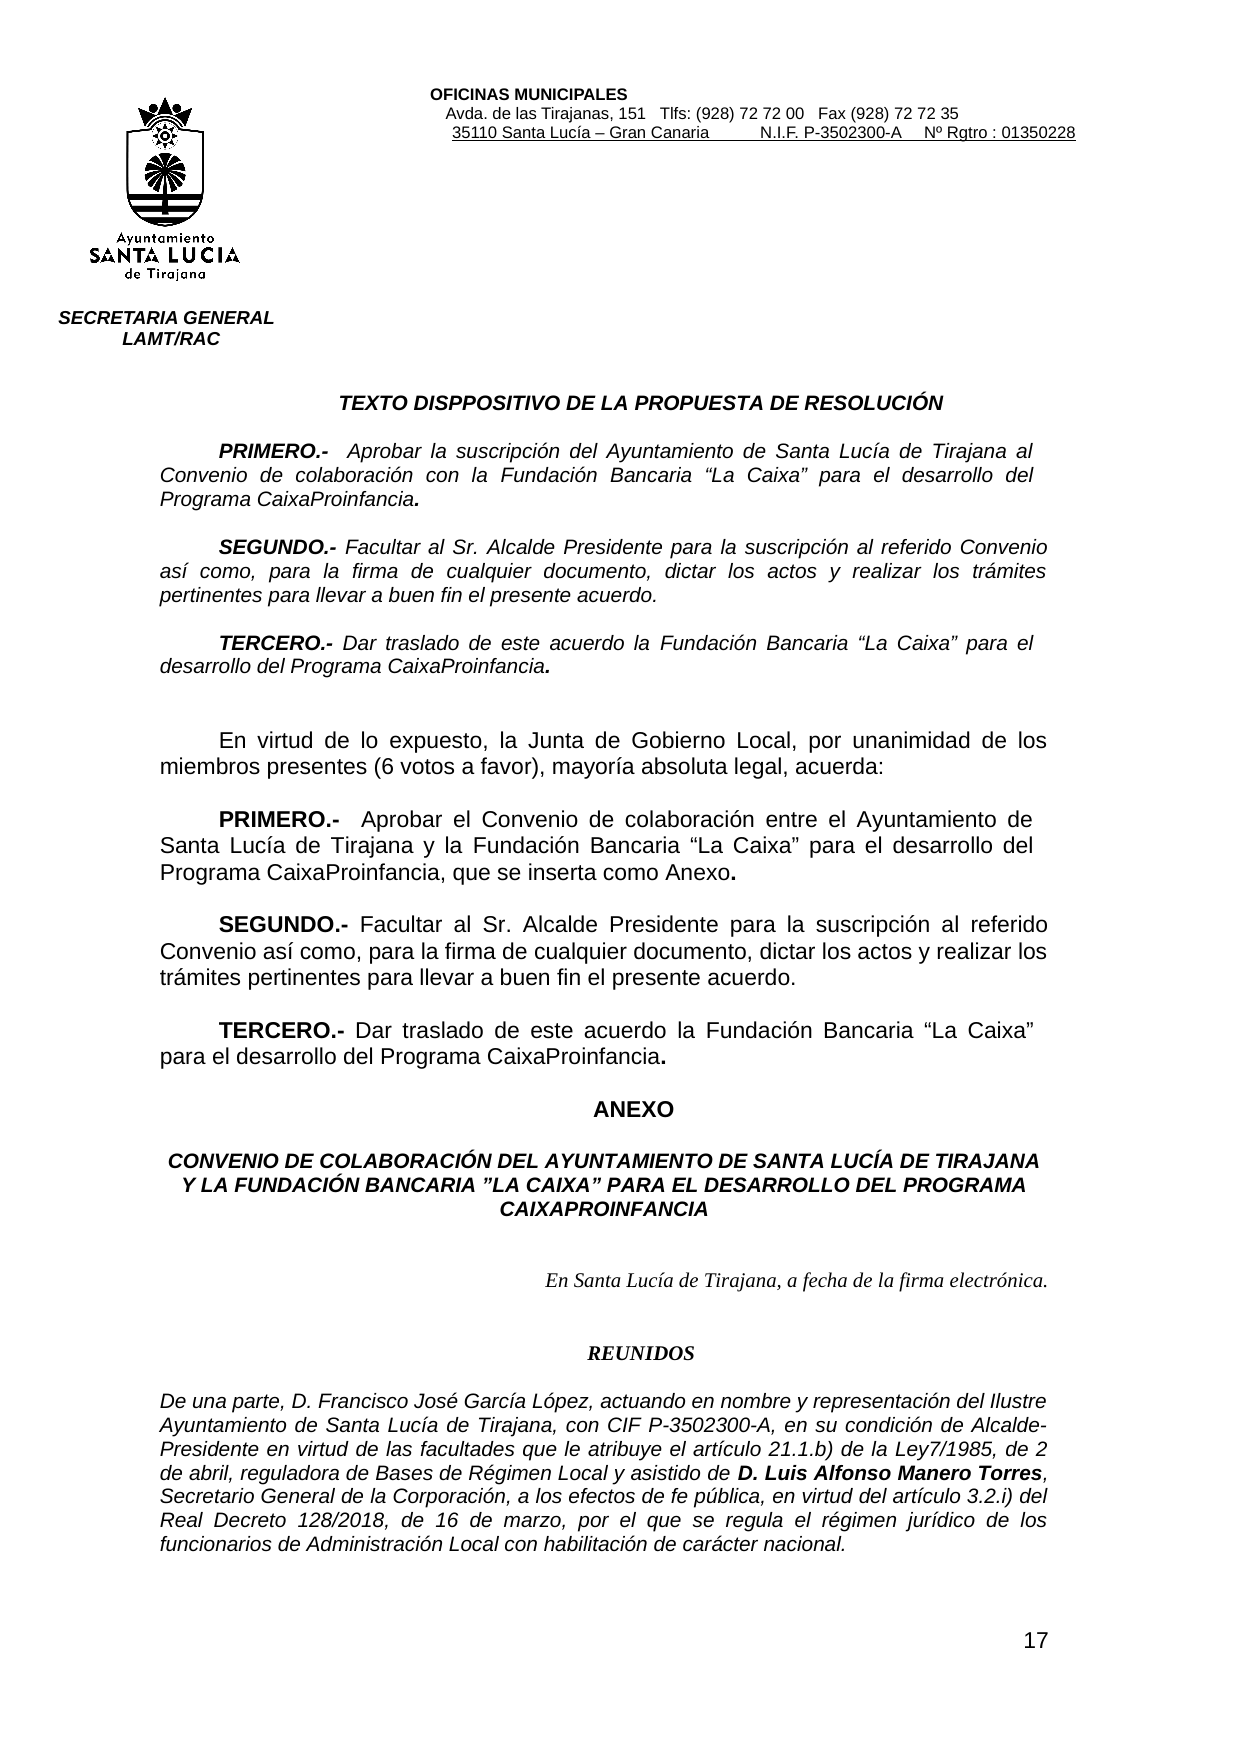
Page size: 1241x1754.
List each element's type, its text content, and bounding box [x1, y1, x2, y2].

subtitle REUNIDOS [159, 1340, 1048, 1364]
text TERCERO.- Dar traslado de este acuerdo la Fundación Bancaria “La Caixa” para el desarrollo del Programa CaixaProinfancia. [159, 630, 1034, 678]
text ANEXO [159, 1096, 1048, 1122]
picture [61, 67, 268, 307]
subtitle En Santa Lucía de Tirajana, a fecha de la firma electrónica. [159, 1268, 1048, 1292]
text SEGUNDO.- Facultar al Sr. Alcalde Presidente para la suscripción al referido Convenio así como, para la firma de cualquier documento, dictar los actos y realizar los trámites pertinentes para llevar a buen fin el presente acuerdo. [159, 911, 1048, 990]
text En virtud de lo expuesto, la Junta de Gobierno Local, por unanimidad de los miembros presentes (6 votos a favor), mayoría absoluta legal, acuerda: [159, 727, 1048, 779]
text TEXTO DISPPOSITIVO DE LA PROPUESTA DE RESOLUCIÓN [159, 391, 1048, 415]
text SEGUNDO.- Facultar al Sr. Alcalde Presidente para la suscripción al referido Convenio así como, para la firma de cualquier documento, dictar los actos y realizar los trámites pertinentes para llevar a buen fin el presente acuerdo. [159, 534, 1048, 606]
text TERCERO.- Dar traslado de este acuerdo la Fundación Bancaria “La Caixa” para el desarrollo del Programa CaixaProinfancia. [159, 1017, 1034, 1069]
text De una parte, D. Francisco José García López, actuando en nombre y representación del Ilustre Ayuntamiento de Santa Lucía de Tirajana, con CIF P-3502300-A, en su condición de Alcalde-Presidente en virtud de las facultades que le atribuye el artículo 21.1.b) de la Ley7/1985, de 2 de abril, reguladora de Bases de Régimen Local y asistido de D. Luis Alfonso Manero Torres, Secretario General de la Corporación, a los efectos de fe pública, en virtud del artículo 3.2.i) del Real Decreto 128/2018, de 16 de marzo, por el que se regula el régimen jurídico de los funcionarios de Administración Local con habilitación de carácter nacional. [159, 1388, 1048, 1556]
text CONVENIO DE COLABORACIÓN DEL AYUNTAMIENTO DE SANTA LUCÍA DE TIRAJANA Y LA FUNDACIÓN BANCARIA ”LA CAIXA” PARA EL DESARROLLO DEL PROGRAMA CAIXAPROINFANCIA [159, 1148, 1048, 1220]
text PRIMERO.- Aprobar la suscripción del Ayuntamiento de Santa Lucía de Tirajana al Convenio de colaboración con la Fundación Bancaria “La Caixa” para el desarrollo del Programa CaixaProinfancia. [159, 439, 1034, 511]
text PRIMERO.- Aprobar el Convenio de colaboración entre el Ayuntamiento de Santa Lucía de Tirajana y la Fundación Bancaria “La Caixa” para el desarrollo del Programa CaixaProinfancia, que se inserta como Anexo. [159, 806, 1034, 885]
